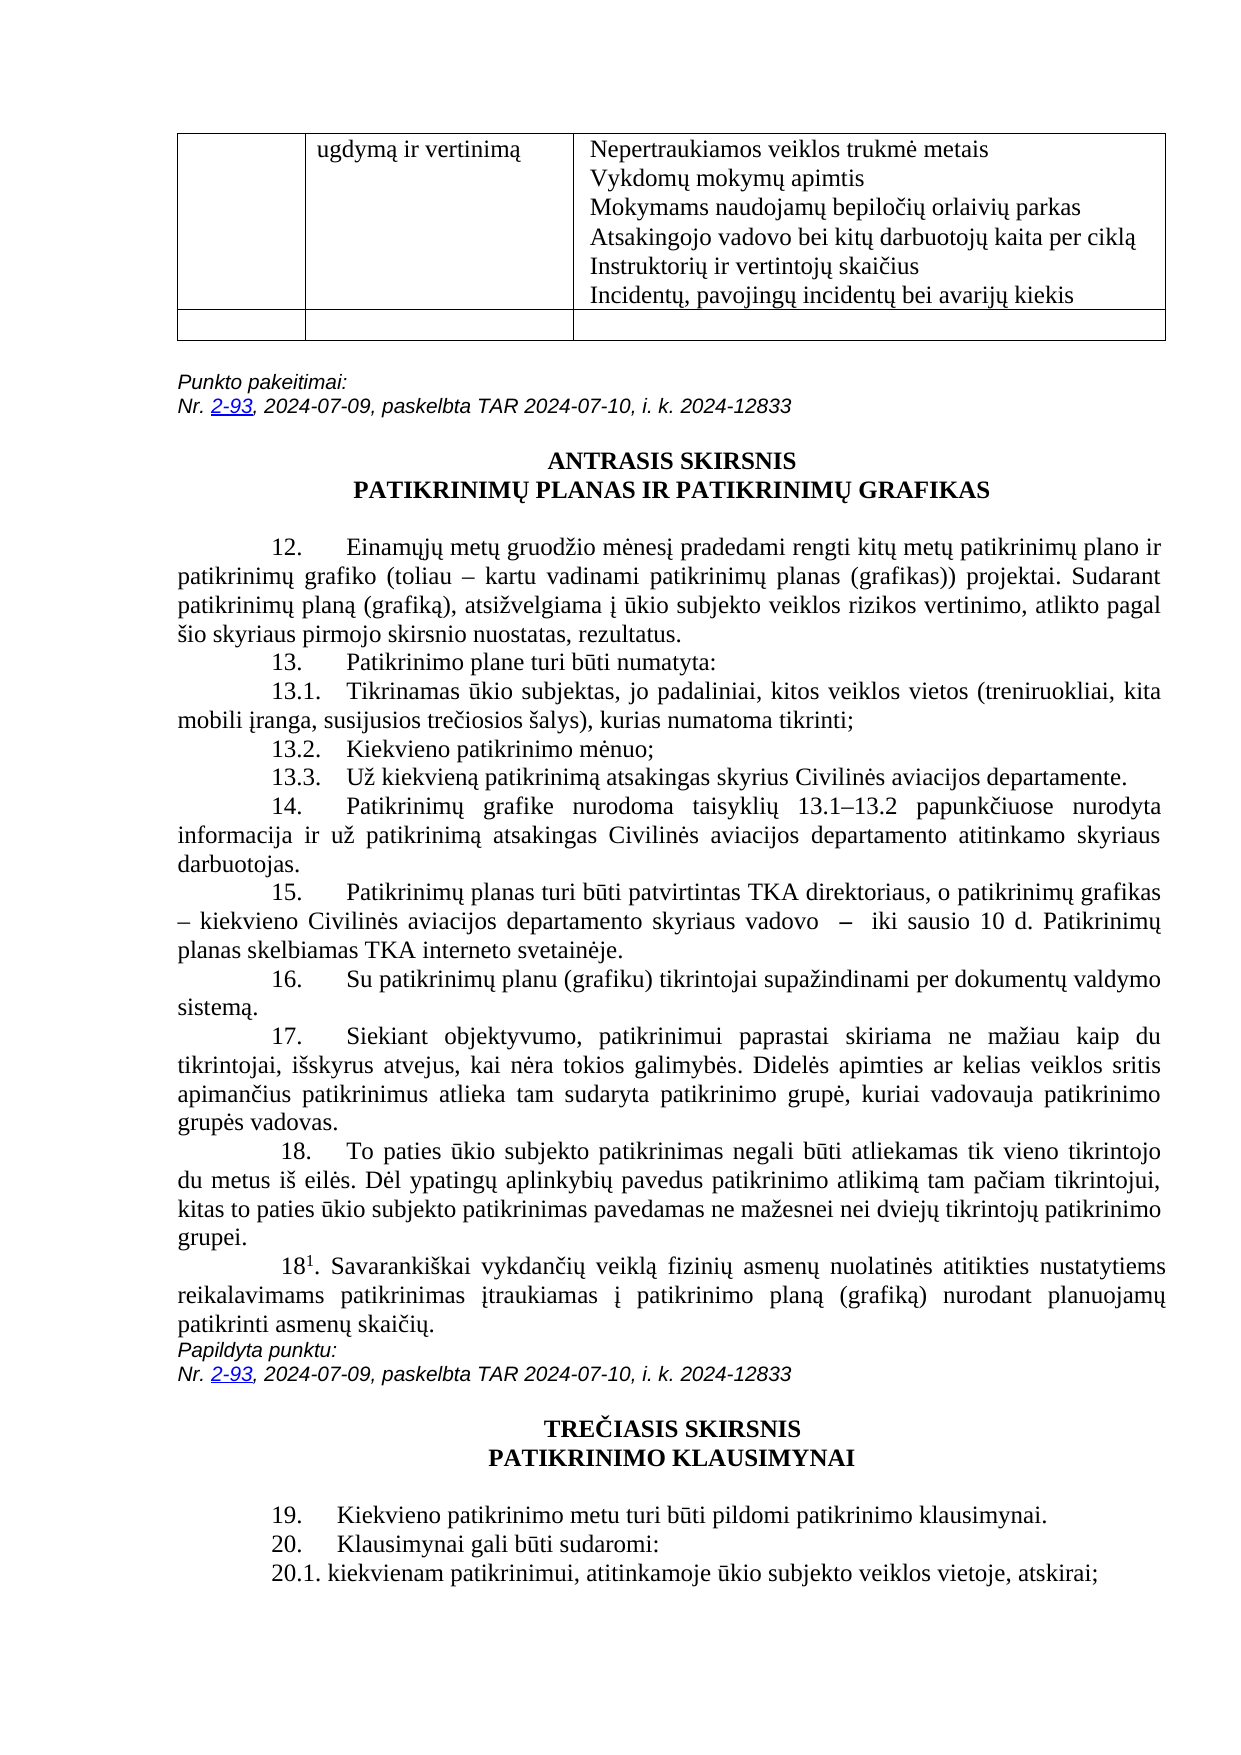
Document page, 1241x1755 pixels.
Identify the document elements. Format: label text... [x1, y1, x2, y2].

text PATIKRINIMO KLAUSIMYNAI [177, 1443, 1166, 1472]
text Papildyta punktu: [177, 1337, 1166, 1361]
table_cell Nepertraukiamos veiklos trukmė metais Vykdomų mokymų apimtis Mokymams naudojamų bepiločių orlaivių parkas Atsakingojo vadovo bei kitų darbuotojų kaita per ciklą Instruktorių ir vertintojų skaičius Incidentų, pavojingų incidentų bei avarijų kiekis [574, 134, 1165, 309]
text PATIKRINIMŲ PLANAS IR PATIKRINIMŲ GRAFIKAS [177, 475, 1166, 504]
text 19. Kiekvieno patikrinimo metu turi būti pildomi patikrinimo klausimynai. [177, 1500, 1166, 1529]
text 14. Patikrinimų grafike nurodoma taisyklių 13.1–13.2 papunkčiuose nurodyta informacija ir už patikrinimą atsakingas Civilinės aviacijos departamento atitinkamo skyriaus darbuotojas. [177, 791, 1162, 877]
text ANTRASIS SKIRSNIS [177, 446, 1166, 475]
text 13.2. Kiekvieno patikrinimo mėnuo; [177, 734, 1162, 762]
table_cell [574, 310, 1165, 340]
text 17. Siekiant objektyvumo, patikrinimui paprastai skiriama ne mažiau kaip du tikrintojai, išskyrus atvejus, kai nėra tokios galimybės. Didelės apimties ar kelias veiklos sritis apimančius patikrinimus atlieka tam sudaryta patikrinimo grupė, kuriai vadovauja patikrinimo grupės vadovas. [177, 1021, 1162, 1136]
table_cell [306, 310, 573, 340]
table_cell [178, 310, 305, 340]
text 16. Su patikrinimų planu (grafiku) tikrintojai supažindinami per dokumentų valdymo sistemą. [177, 964, 1162, 1021]
subtitle TREČIASIS SKIRSNIS [179, 1414, 1166, 1443]
text Punkto pakeitimai: [177, 369, 1166, 393]
text 13.1. Tikrinamas ūkio subjektas, jo padaliniai, kitos veiklos vietos (treniruokliai, kita mobili įranga, susijusios trečiosios šalys), kurias numatoma tikrinti; [177, 676, 1162, 734]
text 20.1. kiekvienam patikrinimui, atitinkamoje ūkio subjekto veiklos vietoje, atskirai; [177, 1558, 1166, 1587]
text 15. Patikrinimų planas turi būti patvirtintas TKA direktoriaus, o patikrinimų grafikas – kiekvieno Civilinės aviacijos departamento skyriaus vadovo – iki sausio 10 d. Patikrinimų planas skelbiamas TKA interneto svetainėje. [177, 877, 1162, 964]
text 18. To paties ūkio subjekto patikrinimas negali būti atliekamas tik vieno tikrintojo du metus iš eilės. Dėl ypatingų aplinkybių pavedus patikrinimo atlikimą tam pačiam tikrintojui, kitas to paties ūkio subjekto patikrinimas pavedamas ne mažesnei nei dviejų tikrintojų patikrinimo grupei. [177, 1136, 1162, 1251]
text 13.3. Už kiekvieną patikrinimą atsakingas skyrius Civilinės aviacijos departamente. [177, 762, 1162, 791]
text Nr. 2-93, 2024-07-09, paskelbta TAR 2024-07-10, i. k. 2024-12833 [177, 393, 1166, 417]
text 181. Savarankiškai vykdančių veiklą fizinių asmenų nuolatinės atitikties nustatytiems reikalavimams patikrinimas įtraukiamas į patikrinimo planą (grafiką) nurodant planuojamų patikrinti asmenų skaičių. [177, 1251, 1166, 1337]
table_cell [178, 134, 305, 309]
text 20. Klausimynai gali būti sudaromi: [177, 1529, 1166, 1558]
text 12. Einamųjų metų gruodžio mėnesį pradedami rengti kitų metų patikrinimų plano ir patikrinimų grafiko (toliau – kartu vadinami patikrinimų planas (grafikas)) projektai. Sudarant patikrinimų planą (grafiką), atsižvelgiama į ūkio subjekto veiklos rizikos vertinimo, atlikto pagal šio skyriaus pirmojo skirsnio nuostatas, rezultatus. [177, 532, 1162, 647]
text 13. Patikrinimo plane turi būti numatyta: [177, 647, 1162, 676]
text Nr. 2-93, 2024-07-09, paskelbta TAR 2024-07-10, i. k. 2024-12833 [177, 1361, 1166, 1385]
table_cell ugdymą ir vertinimą [306, 134, 573, 309]
